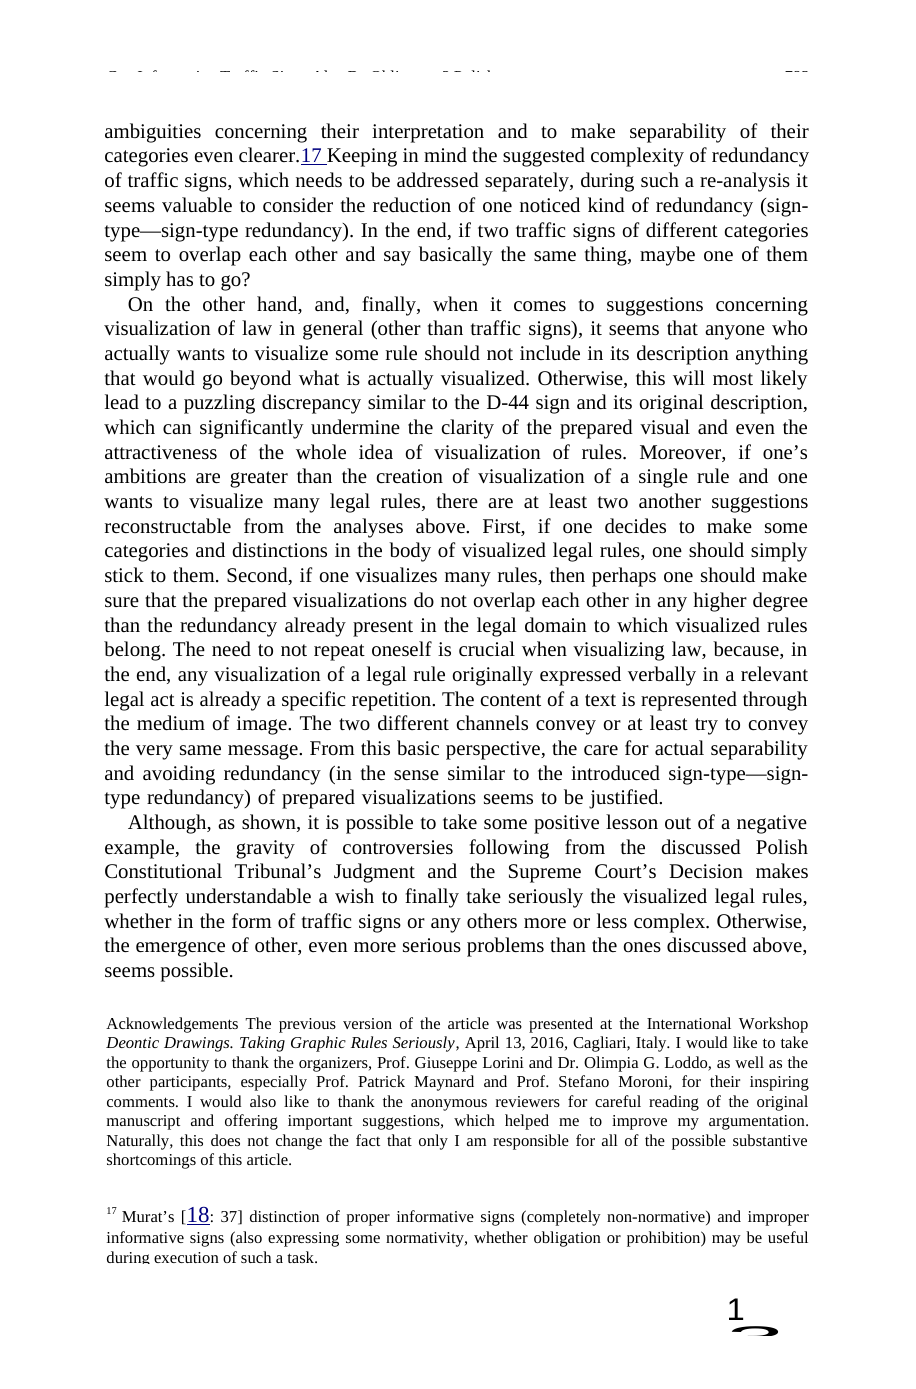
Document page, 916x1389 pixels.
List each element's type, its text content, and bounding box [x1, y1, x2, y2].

text Acknowledgements The previous version of the article was presented at the International Workshop Deontic Drawings. Taking Graphic Rules Seriously, April 13, 2016, Cagliari, Italy. I would like to take the opportunity to thank the organizers, Prof. Giuseppe Lorini and Dr. Olimpia G. Loddo, as well as the other participants, especially Prof. Patrick Maynard and Prof. Stefano Moroni, for their inspiring comments. I would also like to thank the anonymous reviewers for careful reading of the original manuscript and offering important suggestions, which helped me to improve my argumentation. Naturally, this does not change the fact that only I am responsible for all of the possible substantive shortcomings of this article. [106, 1013, 809, 1169]
text 1 3 [726, 1298, 811, 1336]
text ambiguities concerning their interpretation and to make separability of their categories even clearer.17 Keeping in mind the suggested complexity of redundancy of traffic signs, which needs to be addressed separately, during such a re-analysis it seems valuable to consider the reduction of one noticed kind of redundancy (sign- type—sign-type redundancy). In the end, if two traffic signs of different categories seem to overlap each other and say basically the same thing, maybe one of them simply has to go? [104, 119, 809, 291]
text Can Informative Traffic Signs Also Be Obligatory? Polish… [106, 67, 521, 72]
text 783 [784, 68, 811, 86]
text Although, as shown, it is possible to take some positive lesson out of a negative example, the gravity of controversies following from the discussed Polish Constitutional Tribunal’s Judgment and the Supreme Court’s Decision makes perfectly understandable a wish to finally take seriously the visualized legal rules, whether in the form of traffic signs or any others more or less complex. Otherwise, the emergence of other, even more serious problems than the ones discussed above, seems possible. [104, 810, 809, 982]
text 17 Murat’s [18: 37] distinction of proper informative signs (completely non-normative) and improper informative signs (also expressing some normativity, whether obligation or prohibition) may be useful during execution of such a task. [106, 1201, 809, 1264]
text On the other hand, and, finally, when it comes to suggestions concerning visualization of law in general (other than traffic signs), it seems that anyone who actually wants to visualize some rule should not include in its description anything that would go beyond what is actually visualized. Otherwise, this will most likely lead to a puzzling discrepancy similar to the D-44 sign and its original description, which can significantly undermine the clarity of the prepared visual and even the attractiveness of the whole idea of visualization of rules. Moreover, if one’s ambitions are greater than the creation of visualization of a single rule and one wants to visualize many legal rules, there are at least two another suggestions reconstructable from the analyses above. First, if one decides to make some categories and distinctions in the body of visualized legal rules, one should simply stick to them. Second, if one visualizes many rules, then perhaps one should make sure that the prepared visualizations do not overlap each other in any higher degree than the redundancy already present in the legal domain to which visualized rules belong. The need to not repeat oneself is crucial when visualizing law, because, in the end, any visualization of a legal rule originally expressed verbally in a relevant legal act is already a specific repetition. The content of a text is represented through the medium of image. The two different channels convey or at least try to convey the very same message. From this basic perspective, the care for actual separability and avoiding redundancy (in the sense similar to the introduced sign-type—sign- type redundancy) of prepared visualizations seems to be justified. [104, 292, 809, 809]
